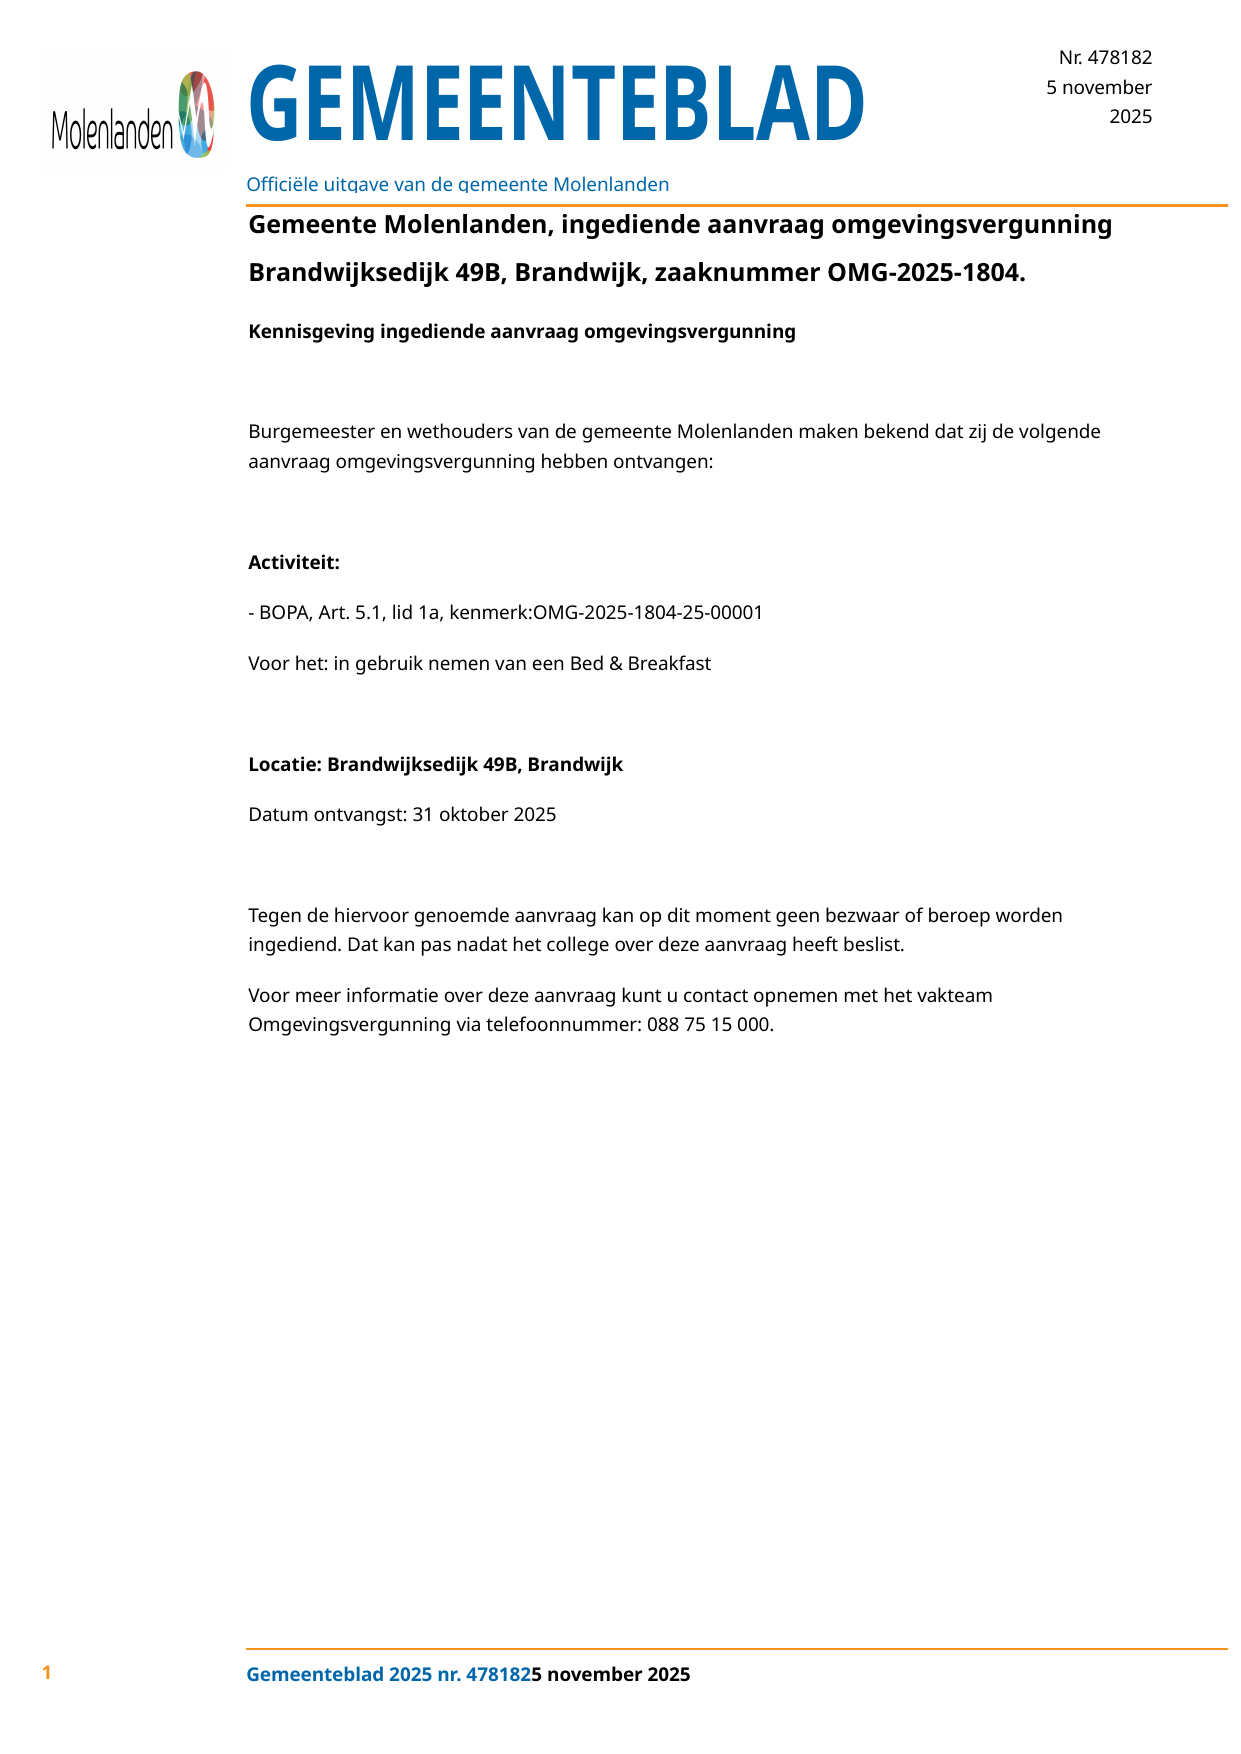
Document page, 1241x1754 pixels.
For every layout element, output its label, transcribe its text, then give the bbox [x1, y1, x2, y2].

text Tegen de hiervoor genoemde aanvraag kan op dit moment geen bezwaar of beroep worden ingediend. Dat kan pas nadat het college over deze aanvraag heeft beslist. [248, 902, 1152, 957]
text Burgemeester en wethouders van de gemeente Molenlanden maken bekend dat zij de volgende aanvraag omgevingsvergunning hebben ontvangen: [248, 419, 1152, 474]
text Voor het: in gebruik nemen van een Bed & Breakfast [248, 650, 1152, 676]
text Locatie: Brandwijksedijk 49B, Brandwijk [248, 751, 1152, 777]
text - BOPA, Art. 5.1, lid 1a, kenmerk:OMG-2025-1804-25-00001 [248, 599, 1152, 625]
picture [41, 47, 231, 172]
text Voor meer informatie over deze aanvraag kunt u contact opnemen met het vakteam Omgevingsvergunning via telefoonnummer: 088 75 15 000. [248, 982, 1152, 1037]
text Datum ontvangst: 31 oktober 2025 [248, 801, 1152, 827]
text Gemeente Molenlanden, ingediende aanvraag omgevingsvergunning Brandwijksedijk 49B, Brandwijk, zaaknummer OMG-2025-1804. [248, 207, 1152, 288]
text Kennisgeving ingediende aanvraag omgevingsvergunning [248, 318, 1152, 344]
text Activiteit: [248, 549, 1152, 575]
